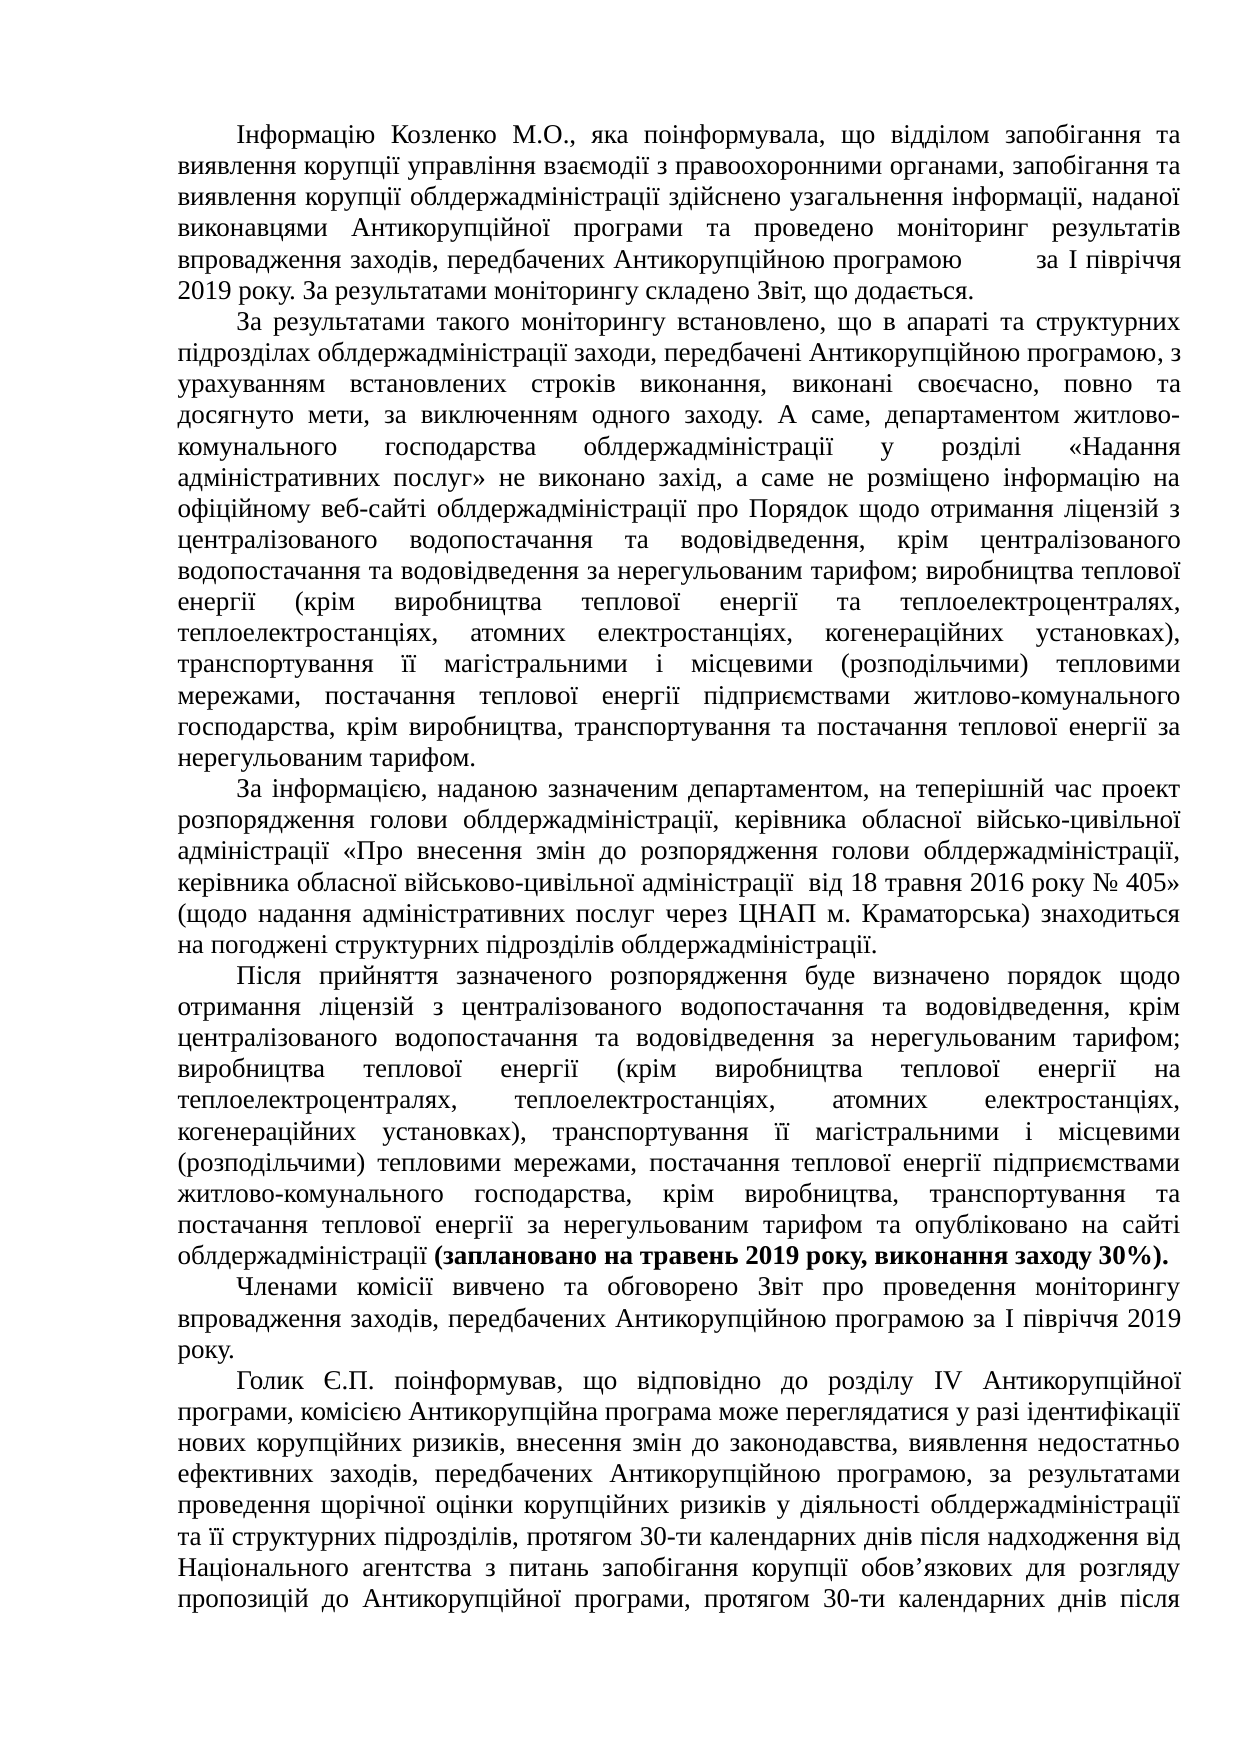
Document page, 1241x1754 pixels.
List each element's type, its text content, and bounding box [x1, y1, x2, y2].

text Членами комісії вивчено та обговорено Звіт про проведення моніторингу впровадження заходів, передбачених Антикорупційною програмою за I півріччя 2019 року. [177, 1271, 1181, 1364]
text Інформацію Козленко М.О., яка поінформувала, що відділом запобігання та виявлення корупції управління взаємодії з правоохоронними органами, запобігання та виявлення корупції облдержадміністрації здійснено узагальнення інформації, наданої виконавцями Антикорупційної програми та проведено моніторинг результатів впровадження заходів, передбачених Антикорупційною програмою за I півріччя 2019 року. За результатами моніторингу складено Звіт, що додається. [177, 118, 1181, 305]
text Голик Є.П. поінформував, що відповідно до розділу IV Антикорупційної програми, комісією Антикорупційна програма може переглядатися у разі ідентифікації нових корупційних ризиків, внесення змін до законодавства, виявлення недостатньо ефективних заходів, передбачених Антикорупційною програмою, за результатами проведення щорічної оцінки корупційних ризиків у діяльності облдержадміністрації та її структурних підрозділів, протягом 30-ти календарних днів після надходження від Національного агентства з питань запобігання корупції обов’язкових для розгляду пропозицій до Антикорупційної програми, протягом 30-ти календарних днів після [177, 1364, 1181, 1613]
text За інформацією, наданою зазначеним департаментом, на теперішній час проект розпорядження голови облдержадміністрації, керівника обласної військо-цивільної адміністрації «Про внесення змін до розпорядження голови облдержадміністрації, керівника обласної військово-цивільної адміністрації від 18 травня 2016 року № 405» (щодо надання адміністративних послуг через ЦНАП м. Краматорська) знаходиться на погоджені структурних підрозділів облдержадміністрації. [177, 772, 1181, 959]
text Після прийняття зазначеного розпорядження буде визначено порядок щодо отримання ліцензій з централізованого водопостачання та водовідведення, крім централізованого водопостачання та водовідведення за нерегульованим тарифом; виробництва теплової енергії (крім виробництва теплової енергії на теплоелектроцентралях, теплоелектростанціях, атомних електростанціях, когенераційних установках), транспортування її магістральними і місцевими (розподільчими) тепловими мережами, постачання теплової енергії підприємствами житлово-комунального господарства, крім виробництва, транспортування та постачання теплової енергії за нерегульованим тарифом та опубліковано на сайті облдержадміністрації (заплановано на травень 2019 року, виконання заходу 30%). [177, 959, 1181, 1271]
text За результатами такого моніторингу встановлено, що в апараті та структурних підрозділах облдержадміністрації заходи, передбачені Антикорупційною програмою, з урахуванням встановлених строків виконання, виконані своєчасно, повно та досягнуто мети, за виключенням одного заходу. А саме, департаментом житлово-комунального господарства облдержадміністрації у розділі «Надання адміністративних послуг» не виконано захід, а саме не розміщено інформацію на офіційному веб-сайті облдержадміністрації про Порядок щодо отримання ліцензій з централізованого водопостачання та водовідведення, крім централізованого водопостачання та водовідведення за нерегульованим тарифом; виробництва теплової енергії (крім виробництва теплової енергії та теплоелектроцентралях, теплоелектростанціях, атомних електростанціях, когенераційних установках), транспортування її магістральними і місцевими (розподільчими) тепловими мережами, постачання теплової енергії підприємствами житлово-комунального господарства, крім виробництва, транспортування та постачання теплової енергії за нерегульованим тарифом. [177, 305, 1181, 772]
